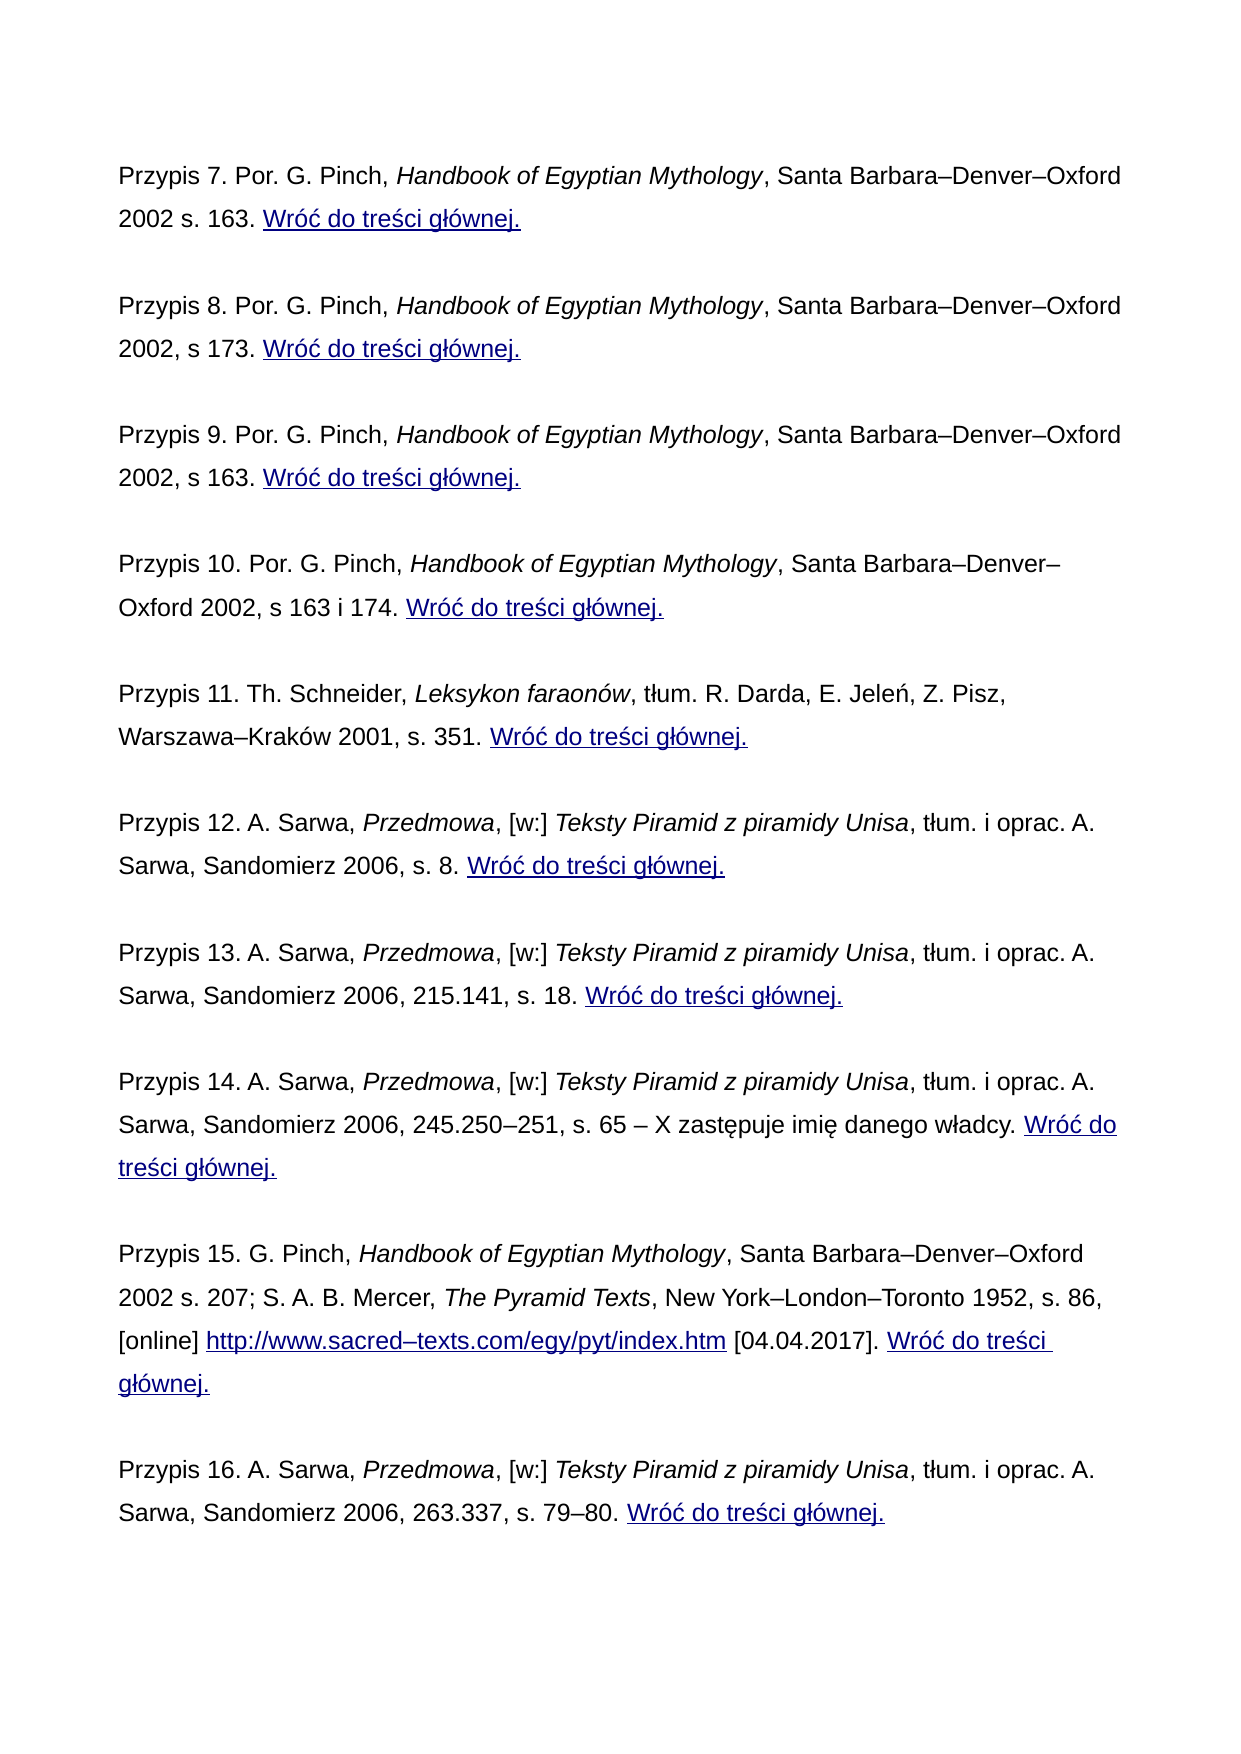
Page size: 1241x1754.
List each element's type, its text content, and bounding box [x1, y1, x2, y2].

text Przypis 13. A. Sarwa, Przedmowa, [w:] Teksty Piramid z piramidy Unisa, tłum. i oprac. A. Sarwa, Sandomierz 2006, 215.141, s. 18. Wróć do treści głównej. [118, 937, 1122, 1009]
text Przypis 16. A. Sarwa, Przedmowa, [w:] Teksty Piramid z piramidy Unisa, tłum. i oprac. A. Sarwa, Sandomierz 2006, 263.337, s. 79–80. Wróć do treści głównej. [118, 1455, 1122, 1527]
text Przypis 9. Por. G. Pinch, Handbook of Egyptian Mythology, Santa Barbara–Denver–Oxford 2002, s 163. Wróć do treści głównej. [118, 420, 1122, 492]
text Przypis 11. Th. Schneider, Leksykon faraonów, tłum. R. Darda, E. Jeleń, Z. Pisz, Warszawa–Kraków 2001, s. 351. Wróć do treści głównej. [118, 679, 1122, 751]
text Przypis 15. G. Pinch, Handbook of Egyptian Mythology, Santa Barbara–Denver–Oxford 2002 s. 207; S. A. B. Mercer, The Pyramid Texts, New York–London–Toronto 1952, s. 86, [online] http://www.sacred–texts.com/egy/pyt/index.htm [04.04.2017]. Wróć do treści głównej. [118, 1239, 1122, 1397]
text Przypis 12. A. Sarwa, Przedmowa, [w:] Teksty Piramid z piramidy Unisa, tłum. i oprac. A. Sarwa, Sandomierz 2006, s. 8. Wróć do treści głównej. [118, 808, 1122, 880]
text Przypis 8. Por. G. Pinch, Handbook of Egyptian Mythology, Santa Barbara–Denver–Oxford 2002, s 173. Wróć do treści głównej. [118, 291, 1122, 362]
text Przypis 10. Por. G. Pinch, Handbook of Egyptian Mythology, Santa Barbara–Denver–Oxford 2002, s 163 i 174. Wróć do treści głównej. [118, 549, 1122, 621]
text Przypis 14. A. Sarwa, Przedmowa, [w:] Teksty Piramid z piramidy Unisa, tłum. i oprac. A. Sarwa, Sandomierz 2006, 245.250–251, s. 65 – X zastępuje imię danego władcy. Wróć do treści głównej. [118, 1067, 1122, 1182]
text Przypis 7. Por. G. Pinch, Handbook of Egyptian Mythology, Santa Barbara–Denver–Oxford 2002 s. 163. Wróć do treści głównej. [118, 161, 1122, 233]
